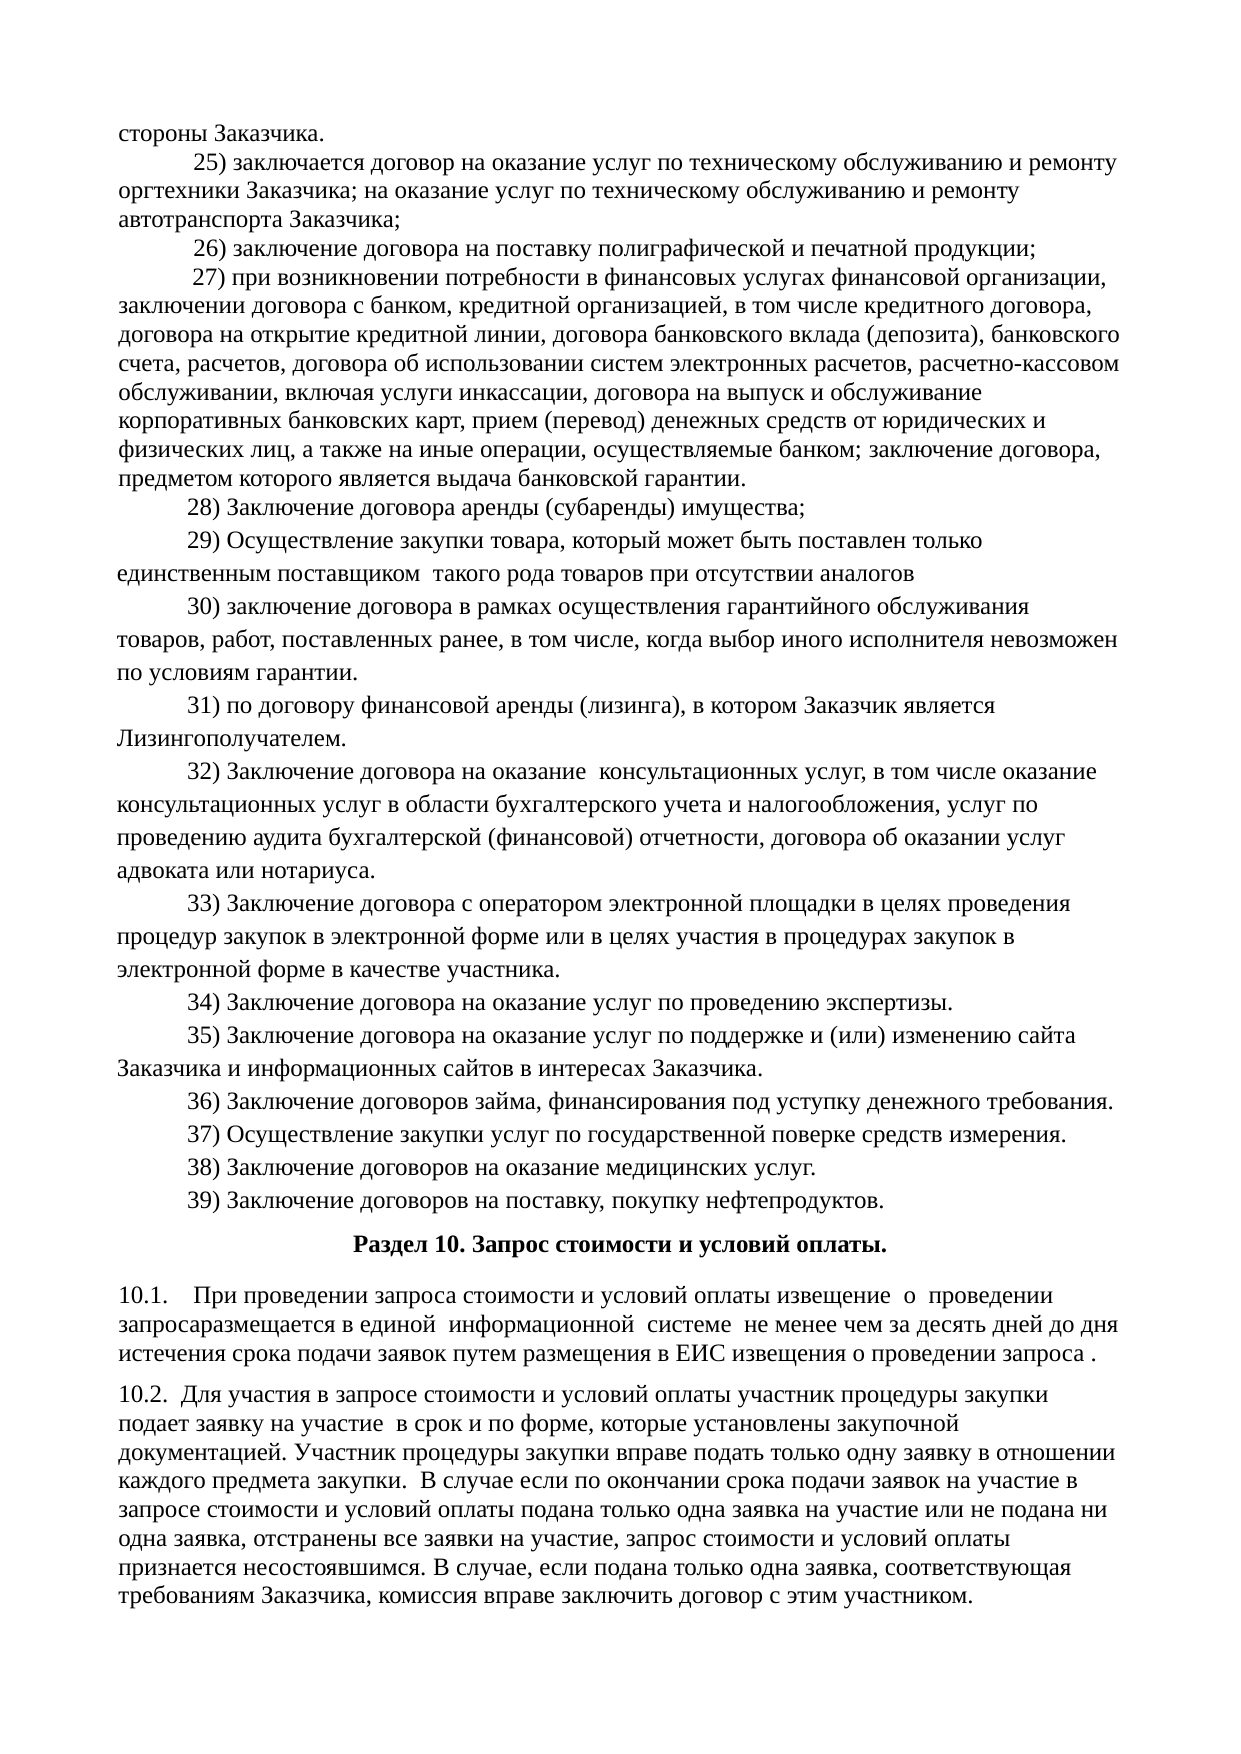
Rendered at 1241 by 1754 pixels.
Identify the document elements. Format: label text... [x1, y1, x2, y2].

text 25) заключается договор на оказание услуг по техническому обслуживанию и ремонту оргтехники Заказчика; на оказание услуг по техническому обслуживанию и ремонту автотранспорта Заказчика; [118, 147, 1122, 233]
text 34) Заключение договора на оказание услуг по проведению экспертизы. [117, 987, 1122, 1016]
text 39) Заключение договоров на поставку, покупку нефтепродуктов. [117, 1185, 1122, 1214]
text 27) при возникновении потребности в финансовых услугах финансовой организации, заключении договора с банком, кредитной организацией, в том числе кредитного договора, договора на открытие кредитной линии, договора банковского вклада (депозита), банковского счета, расчетов, договора об использовании систем электронных расчетов, расчетно-кассовом обслуживании, включая услуги инкассации, договора на выпуск и обслуживание корпоративных банковских карт, прием (перевод) денежных средств от юридических и физических лиц, а также на иные операции, осуществляемые банком; заключение договора, предметом которого является выдача банковской гарантии. [118, 262, 1122, 492]
text 28) Заключение договора аренды (субаренды) имущества; [117, 492, 1122, 521]
text 31) по договору финансовой аренды (лизинга), в котором Заказчик является Лизингополучателем. [117, 690, 1122, 752]
text 26) заключение договора на поставку полиграфической и печатной продукции; [118, 233, 1122, 262]
text 36) Заключение договоров займа, финансирования под уступку денежного требования. [117, 1086, 1122, 1115]
text 38) Заключение договоров на оказание медицинских услуг. [117, 1152, 1122, 1181]
text 35) Заключение договора на оказание услуг по поддержке и (или) изменению сайта Заказчика и информационных сайтов в интересах Заказчика. [117, 1020, 1122, 1082]
text 33) Заключение договора с оператором электронной площадки в целях проведения процедур закупок в электронной форме или в целях участия в процедурах закупок в электронной форме в качестве участника. [117, 888, 1122, 983]
text 10.2. Для участия в запросе стоимости и условий оплаты участник процедуры закупки подает заявку на участие в срок и по форме, которые установлены закупочной документацией. Участник процедуры закупки вправе подать только одну заявку в отношении каждого предмета закупки. В случае если по окончании срока подачи заявок на участие в запросе стоимости и условий оплаты подана только одна заявка на участие или не подана ни одна заявка, отстранены все заявки на участие, запрос стоимости и условий оплаты признается несостоявшимся. В случае, если подана только одна заявка, соответствующая требованиям Заказчика, комиссия вправе заключить договор с этим участником. [118, 1379, 1122, 1609]
text 10.1. При проведении запроса стоимости и условий оплаты извещение о проведении запросаразмещается в единой информационной системе не менее чем за десять дней до дня истечения срока подачи заявок путем размещения в ЕИС извещения о проведении запроса . [118, 1280, 1122, 1367]
text Раздел 10. Запрос стоимости и условий оплаты. [118, 1229, 1122, 1257]
text стороны Заказчика. [118, 118, 1122, 147]
text 29) Осуществление закупки товара, который может быть поставлен только единственным поставщиком такого рода товаров при отсутствии аналогов [117, 525, 1122, 587]
text 32) Заключение договора на оказание консультационных услуг, в том числе оказание консультационных услуг в области бухгалтерского учета и налогообложения, услуг по проведению аудита бухгалтерской (финансовой) отчетности, договора об оказании услуг адвоката или нотариуса. [117, 756, 1122, 884]
text 37) Осуществление закупки услуг по государственной поверке средств измерения. [117, 1119, 1122, 1148]
text 30) заключение договора в рамках осуществления гарантийного обслуживания товаров, работ, поставленных ранее, в том числе, когда выбор иного исполнителя невозможен по условиям гарантии. [117, 591, 1122, 686]
